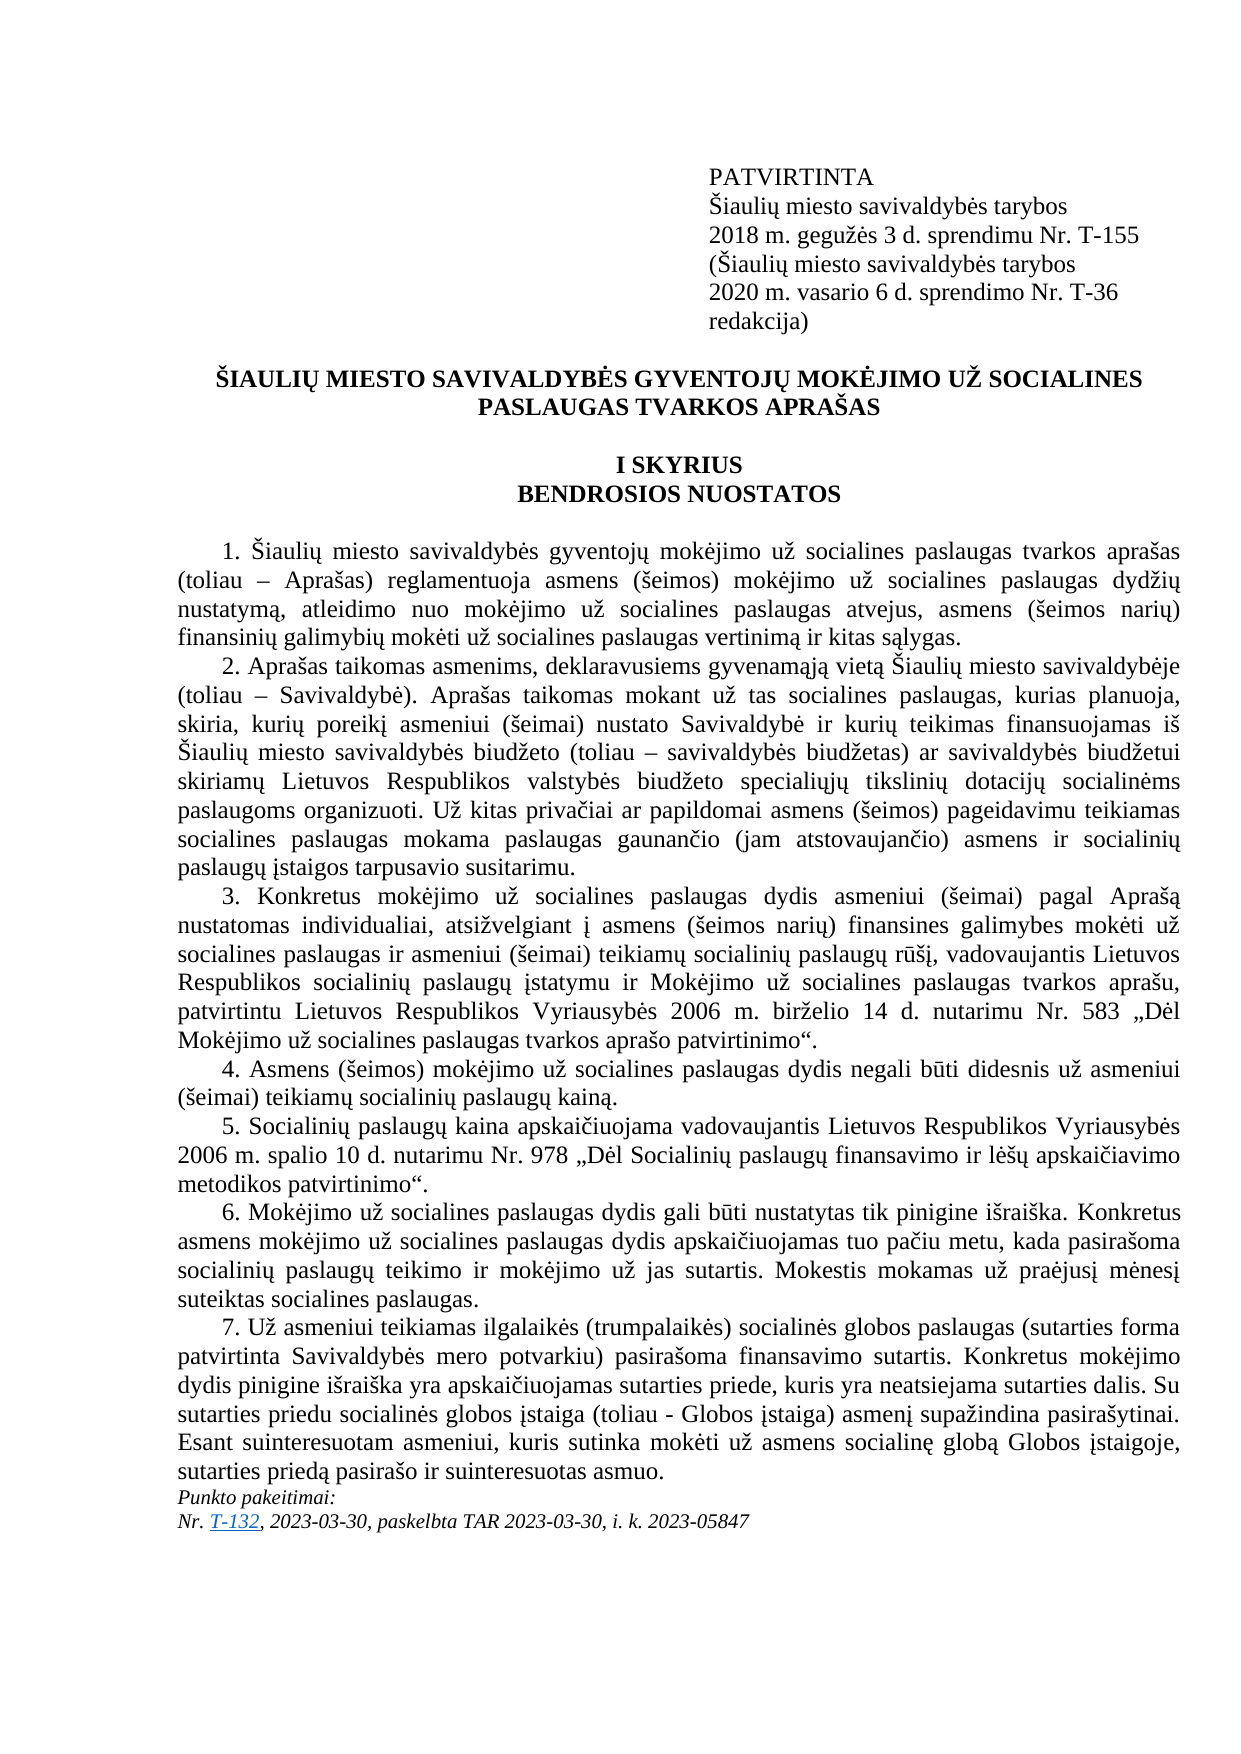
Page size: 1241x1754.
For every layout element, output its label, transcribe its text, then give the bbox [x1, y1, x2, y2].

text 2020 m. vasario 6 d. sprendimo Nr. T-36 [709, 277, 1181, 306]
text redakcija) [709, 306, 1181, 335]
text (Šiaulių miesto savivaldybės tarybos [709, 249, 1181, 277]
text 5. Socialinių paslaugų kaina apskaičiuojama vadovaujantis Lietuvos Respublikos Vyriausybės 2006 m. spalio 10 d. nutarimu Nr. 978 „Dėl Socialinių paslaugų finansavimo ir lėšų apskaičiavimo metodikos patvirtinimo“. [177, 1111, 1181, 1197]
text PATVIRTINTA [709, 162, 1181, 191]
text 4. Asmens (šeimos) mokėjimo už socialines paslaugas dydis negali būti didesnis už asmeniui (šeimai) teikiamų socialinių paslaugų kainą. [177, 1054, 1181, 1111]
text BENDROSIOS NUOSTATOS [177, 479, 1181, 507]
text 2. Aprašas taikomas asmenims, deklaravusiems gyvenamąją vietą Šiaulių miesto savivaldybėje (toliau – Savivaldybė). Aprašas taikomas mokant už tas socialines paslaugas, kurias planuoja, skiria, kurių poreikį asmeniui (šeimai) nustato Savivaldybė ir kurių teikimas finansuojamas iš Šiaulių miesto savivaldybės biudžeto (toliau – savivaldybės biudžetas) ar savivaldybės biudžetui skiriamų Lietuvos Respublikos valstybės biudžeto specialiųjų tikslinių dotacijų socialinėms paslaugoms organizuoti. Už kitas privačiai ar papildomai asmens (šeimos) pageidavimu teikiamas socialines paslaugas mokama paslaugas gaunančio (jam atstovaujančio) asmens ir socialinių paslaugų įstaigos tarpusavio susitarimu. [177, 651, 1181, 881]
text Punkto pakeitimai: [177, 1485, 1181, 1509]
text I SKYRIUS [177, 450, 1181, 479]
text ŠIAULIŲ MIESTO SAVIVALDYBĖS GYVENTOJŲ MOKĖJIMO UŽ SOCIALINES PASLAUGAS TVARKOS APRAŠAS [177, 364, 1181, 421]
text 3. Konkretus mokėjimo už socialines paslaugas dydis asmeniui (šeimai) pagal Aprašą nustatomas individualiai, atsižvelgiant į asmens (šeimos narių) finansines galimybes mokėti už socialines paslaugas ir asmeniui (šeimai) teikiamų socialinių paslaugų rūšį, vadovaujantis Lietuvos Respublikos socialinių paslaugų įstatymu ir Mokėjimo už socialines paslaugas tvarkos aprašu, patvirtintu Lietuvos Respublikos Vyriausybės 2006 m. birželio 14 d. nutarimu Nr. 583 „Dėl Mokėjimo už socialines paslaugas tvarkos aprašo patvirtinimo“. [177, 881, 1181, 1054]
text 1. Šiaulių miesto savivaldybės gyventojų mokėjimo už socialines paslaugas tvarkos aprašas (toliau – Aprašas) reglamentuoja asmens (šeimos) mokėjimo už socialines paslaugas dydžių nustatymą, atleidimo nuo mokėjimo už socialines paslaugas atvejus, asmens (šeimos narių) finansinių galimybių mokėti už socialines paslaugas vertinimą ir kitas sąlygas. [177, 536, 1181, 651]
text Šiaulių miesto savivaldybės tarybos [709, 191, 1181, 220]
text 2018 m. gegužės 3 d. sprendimu Nr. T-155 [709, 220, 1181, 249]
text Nr. T-132, 2023-03-30, paskelbta TAR 2023-03-30, i. k. 2023-05847 [177, 1509, 1181, 1533]
text 7. Už asmeniui teikiamas ilgalaikės (trumpalaikės) socialinės globos paslaugas (sutarties forma patvirtinta Savivaldybės mero potvarkiu) pasirašoma finansavimo sutartis. Konkretus mokėjimo dydis pinigine išraiška yra apskaičiuojamas sutarties priede, kuris yra neatsiejama sutarties dalis. Su sutarties priedu socialinės globos įstaiga (toliau - Globos įstaiga) asmenį supažindina pasirašytinai. Esant suinteresuotam asmeniui, kuris sutinka mokėti už asmens socialinę globą Globos įstaigoje, sutarties priedą pasirašo ir suinteresuotas asmuo. [177, 1312, 1181, 1485]
text 6. Mokėjimo už socialines paslaugas dydis gali būti nustatytas tik pinigine išraiška. Konkretus asmens mokėjimo už socialines paslaugas dydis apskaičiuojamas tuo pačiu metu, kada pasirašoma socialinių paslaugų teikimo ir mokėjimo už jas sutartis. Mokestis mokamas už praėjusį mėnesį suteiktas socialines paslaugas. [177, 1197, 1181, 1312]
